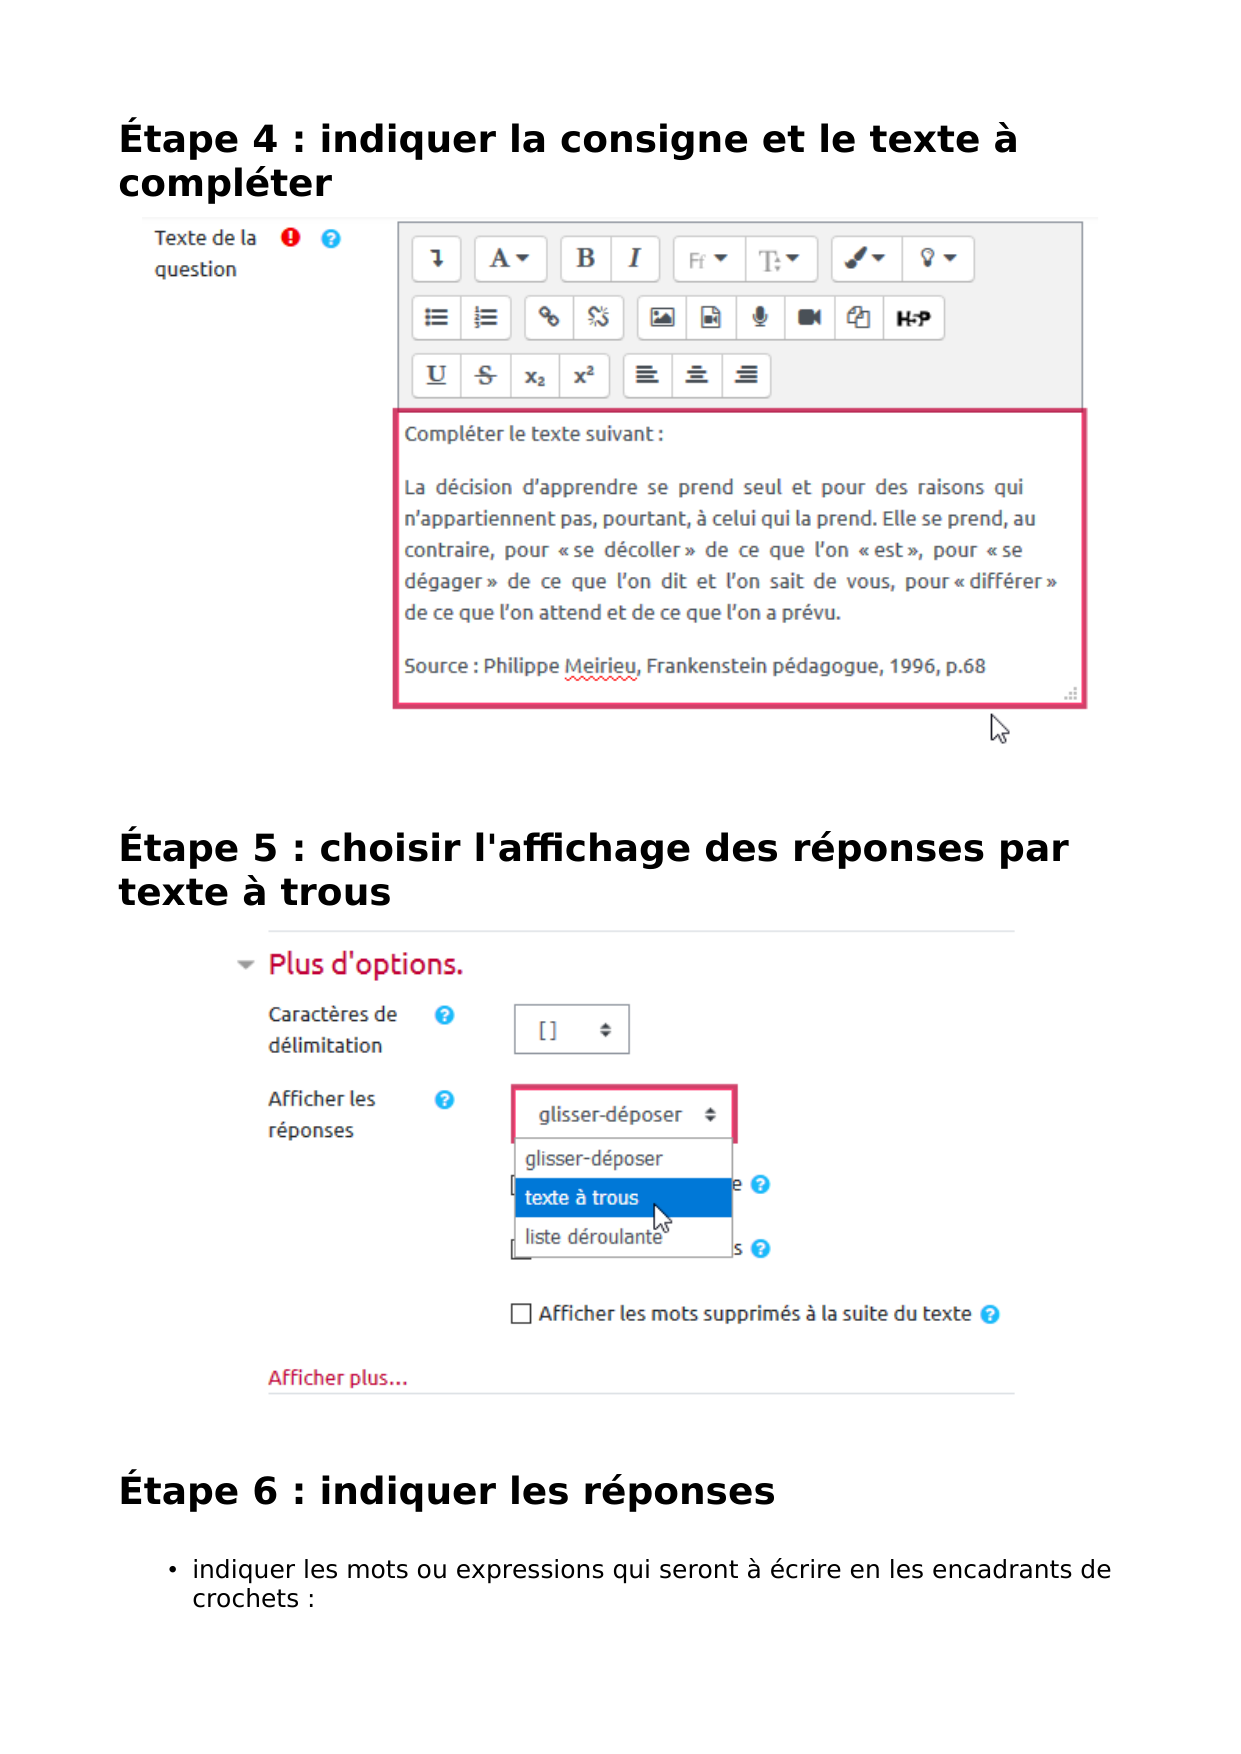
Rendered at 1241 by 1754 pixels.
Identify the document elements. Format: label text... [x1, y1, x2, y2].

subtitle Étape 5 : choisir l'affichage des réponses par texte à trous [118, 827, 1122, 914]
list indiquer les mots ou expressions qui seront à écrire en les encadrants de crochets : [177, 1555, 1122, 1614]
subtitle Étape 6 : indiquer les réponses [118, 1470, 1122, 1513]
picture [225, 926, 1015, 1404]
subtitle Étape 4 : indiquer la consigne et le texte à compléter [118, 118, 1122, 205]
picture [142, 217, 1099, 761]
